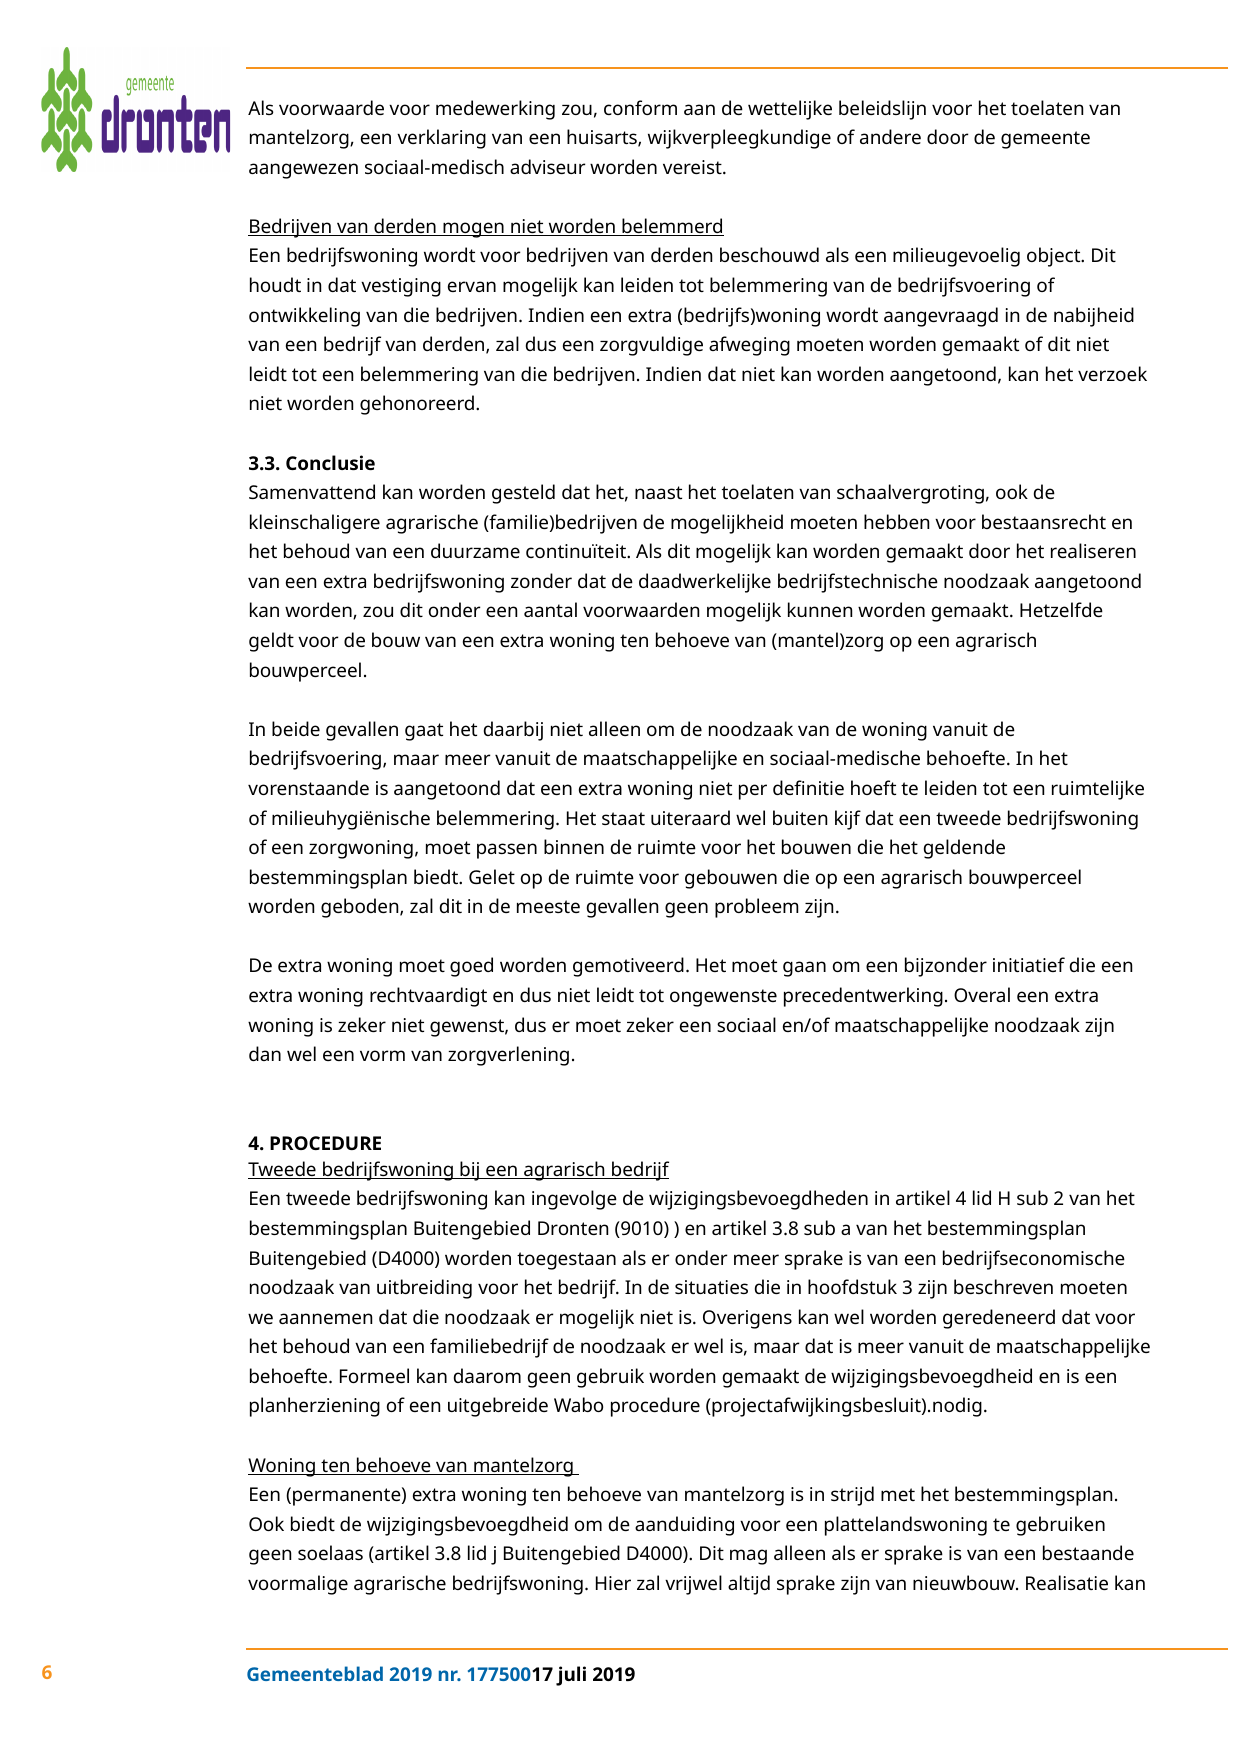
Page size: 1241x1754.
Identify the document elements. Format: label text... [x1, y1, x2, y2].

text In beide gevallen gaat het daarbij niet alleen om de noodzaak van de woning vanuit de bedrijfsvoering, maar meer vanuit de maatschappelijke en sociaal-medische behoefte. In het vorenstaande is aangetoond dat een extra woning niet per definitie hoeft te leiden tot een ruimtelijke of milieuhygiënische belemmering. Het staat uiteraard wel buiten kijf dat een tweede bedrijfswoning of een zorgwoning, moet passen binnen de ruimte voor het bouwen die het geldende bestemmingsplan biedt. Gelet op de ruimte voor gebouwen die op een agrarisch bouwperceel worden geboden, zal dit in de meeste gevallen geen probleem zijn. [248, 716, 1152, 919]
text Bedrijven van derden mogen niet worden belemmerd [248, 213, 1152, 239]
text Een tweede bedrijfswoning kan ingevolge de wijzigingsbevoegdheden in artikel 4 lid H sub 2 van het bestemmingsplan Buitengebied Dronten (9010) ) en artikel 3.8 sub a van het bestemmingsplan Buitengebied (D4000) worden toegestaan als er onder meer sprake is van een bedrijfseconomische noodzaak van uitbreiding voor het bedrijf. In de situaties die in hoofdstuk 3 zijn beschreven moeten we aannemen dat die noodzaak er mogelijk niet is. Overigens kan wel worden geredeneerd dat voor het behoud van een familiebedrijf de noodzaak er wel is, maar dat is meer vanuit de maatschappelijke behoefte. Formeel kan daarom geen gebruik worden gemaakt de wijzigingsbevoegdheid en is een planherziening of een uitgebreide Wabo procedure (projectafwijkingsbesluit).nodig. [248, 1186, 1152, 1418]
text 4. PROCEDURE [248, 1130, 1152, 1156]
text Een bedrijfswoning wordt voor bedrijven van derden beschouwd als een milieugevoelig object. Dit houdt in dat vestiging ervan mogelijk kan leiden tot belemmering van de bedrijfsvoering of ontwikkeling van die bedrijven. Indien een extra (bedrijfs)woning wordt aangevraagd in de nabijheid van een bedrijf van derden, zal dus een zorgvuldige afweging moeten worden gemaakt of dit niet leidt tot een belemmering van die bedrijven. Indien dat niet kan worden aangetoond, kan het verzoek niet worden gehonoreerd. [248, 243, 1152, 416]
text 3.3. Conclusie [248, 450, 1152, 476]
picture [41, 47, 231, 172]
text Een (permanente) extra woning ten behoeve van mantelzorg is in strijd met het bestemmingsplan. Ook biedt de wijzigingsbevoegdheid om de aanduiding voor een plattelandswoning te gebruiken geen soelaas (artikel 3.8 lid j Buitengebied D4000). Dit mag alleen als er sprake is van een bestaande voormalige agrarische bedrijfswoning. Hier zal vrijwel altijd sprake zijn van nieuwbouw. Realisatie kan [248, 1481, 1152, 1596]
text Tweede bedrijfswoning bij een agrarisch bedrijf [248, 1156, 1152, 1182]
text De extra woning moet goed worden gemotiveerd. Het moet gaan om een bijzonder initiatief die een extra woning rechtvaardigt en dus niet leidt tot ongewenste precedentwerking. Overal een extra woning is zeker niet gewenst, dus er moet zeker een sociaal en/of maatschappelijke noodzaak zijn dan wel een vorm van zorgverlening. [248, 953, 1152, 1067]
text Woning ten behoeve van mantelzorg [248, 1452, 1152, 1477]
text Als voorwaarde voor medewerking zou, conform aan de wettelijke beleidslijn voor het toelaten van mantelzorg, een verklaring van een huisarts, wijkverpleegkundige of andere door de gemeente aangewezen sociaal-medisch adviseur worden vereist. [248, 95, 1152, 180]
text Samenvattend kan worden gesteld dat het, naast het toelaten van schaalvergroting, ook de kleinschaligere agrarische (familie)bedrijven de mogelijkheid moeten hebben voor bestaansrecht en het behoud van een duurzame continuïteit. Als dit mogelijk kan worden gemaakt door het realiseren van een extra bedrijfswoning zonder dat de daadwerkelijke bedrijfstechnische noodzaak aangetoond kan worden, zou dit onder een aantal voorwaarden mogelijk kunnen worden gemaakt. Hetzelfde geldt voor de bouw van een extra woning ten behoeve van (mantel)zorg op een agrarisch bouwperceel. [248, 479, 1152, 683]
